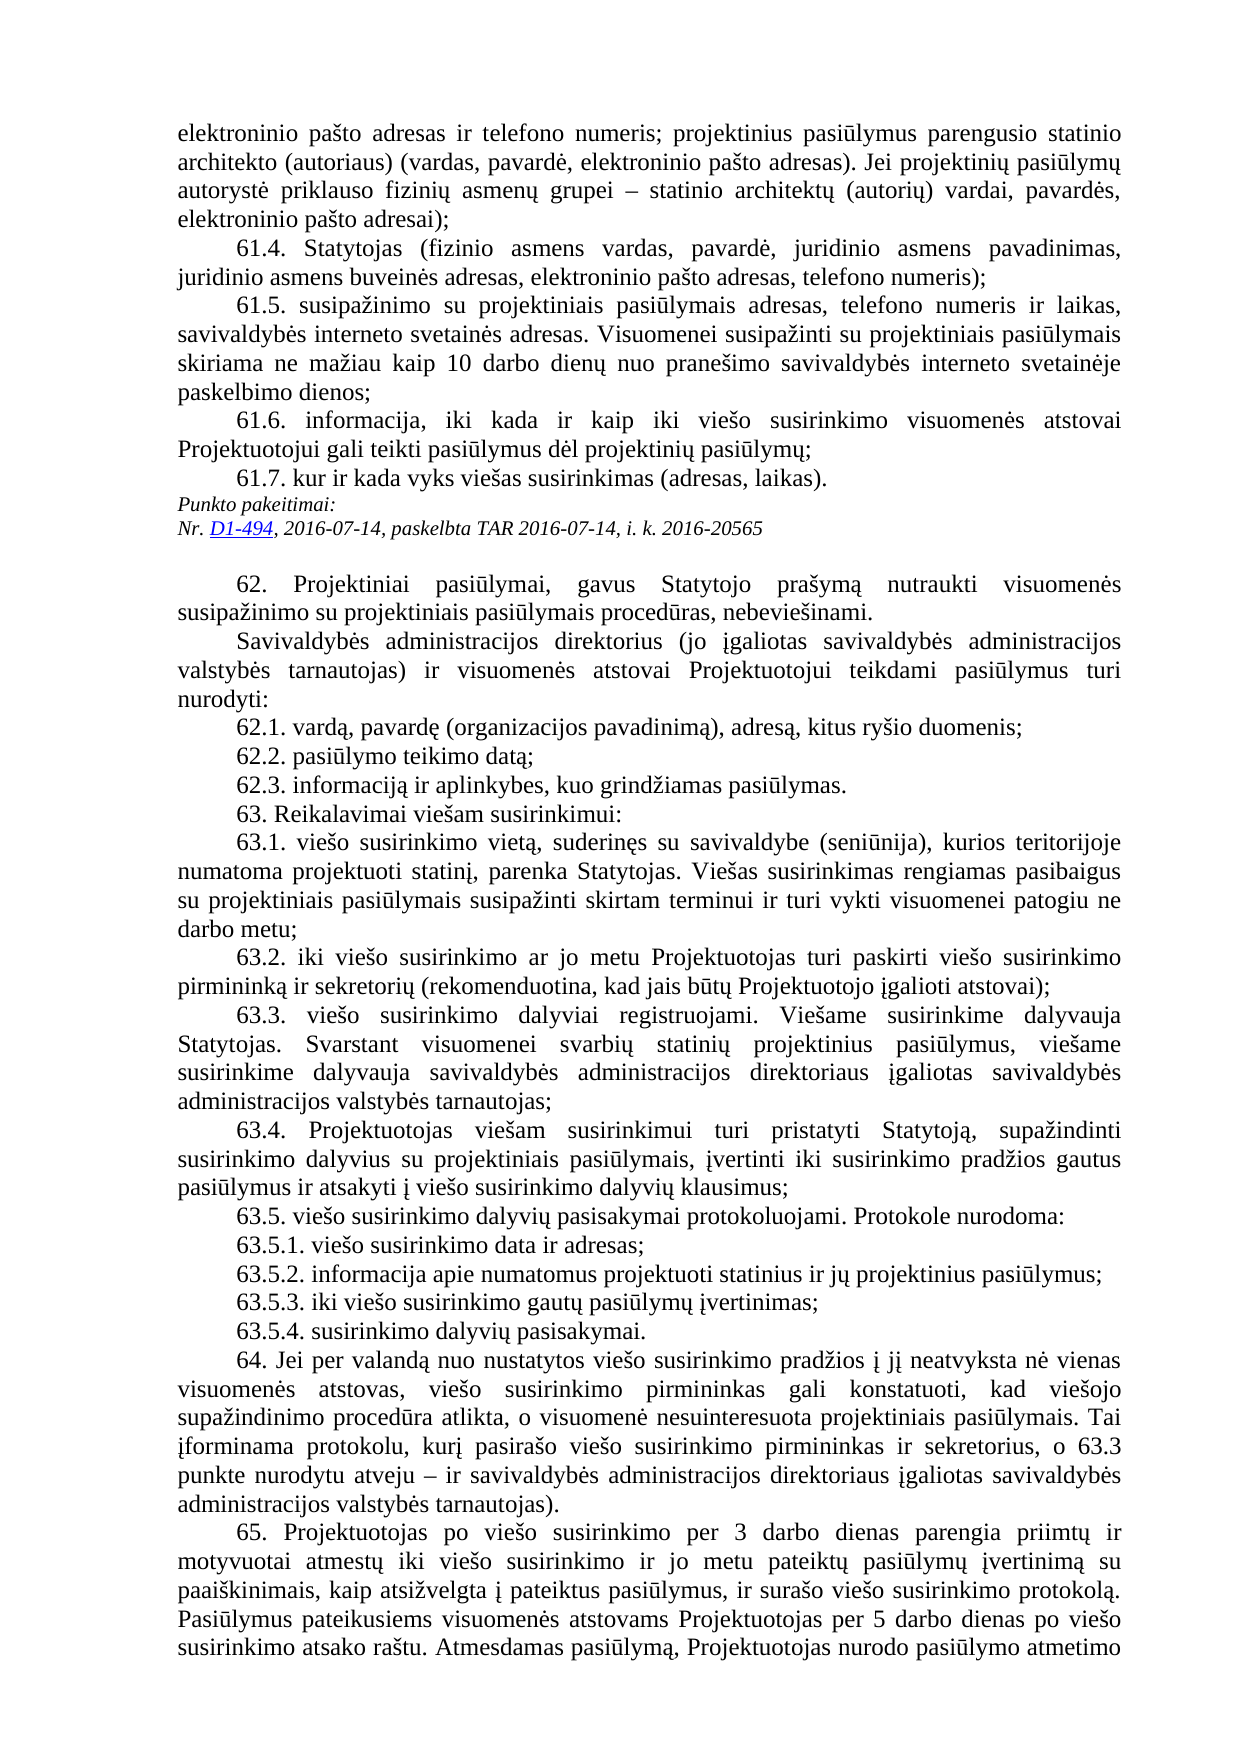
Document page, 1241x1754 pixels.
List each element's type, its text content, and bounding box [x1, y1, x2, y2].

text 63.4. Projektuotojas viešam susirinkimui turi pristatyti Statytoją, supažindinti susirinkimo dalyvius su projektiniais pasiūlymais, įvertinti iki susirinkimo pradžios gautus pasiūlymus ir atsakyti į viešo susirinkimo dalyvių klausimus; [177, 1115, 1122, 1201]
text 63.1. viešo susirinkimo vietą, suderinęs su savivaldybe (seniūnija), kurios teritorijoje numatoma projektuoti statinį, parenka Statytojas. Viešas susirinkimas rengiamas pasibaigus su projektiniais pasiūlymais susipažinti skirtam terminui ir turi vykti visuomenei patogiu ne darbo metu; [177, 827, 1122, 942]
text 62.1. vardą, pavardę (organizacijos pavadinimą), adresą, kitus ryšio duomenis; [177, 712, 1122, 741]
text 62. Projektiniai pasiūlymai, gavus Statytojo prašymą nutraukti visuomenės susipažinimo su projektiniais pasiūlymais procedūras, nebeviešinami. [177, 569, 1122, 626]
text Savivaldybės administracijos direktorius (jo įgaliotas savivaldybės administracijos valstybės tarnautojas) ir visuomenės atstovai Projektuotojui teikdami pasiūlymus turi nurodyti: [177, 626, 1122, 712]
text 63. Reikalavimai viešam susirinkimui: [177, 799, 1122, 827]
text 61.7. kur ir kada vyks viešas susirinkimas (adresas, laikas). [177, 463, 1122, 492]
text 65. Projektuotojas po viešo susirinkimo per 3 darbo dienas parengia priimtų ir motyvuotai atmestų iki viešo susirinkimo ir jo metu pateiktų pasiūlymų įvertinimą su paaiškinimais, kaip atsižvelgta į pateiktus pasiūlymus, ir surašo viešo susirinkimo protokolą. Pasiūlymus pateikusiems visuomenės atstovams Projektuotojas per 5 darbo dienas po viešo susirinkimo atsako raštu. Atmesdamas pasiūlymą, Projektuotojas nurodo pasiūlymo atmetimo [177, 1517, 1122, 1661]
text Nr. D1-494, 2016-07-14, paskelbta TAR 2016-07-14, i. k. 2016-20565 [177, 516, 1122, 540]
text 63.5.2. informacija apie numatomus projektuoti statinius ir jų projektinius pasiūlymus; [177, 1259, 1122, 1287]
text 62.3. informaciją ir aplinkybes, kuo grindžiamas pasiūlymas. [177, 770, 1122, 799]
text 63.2. iki viešo susirinkimo ar jo metu Projektuotojas turi paskirti viešo susirinkimo pirmininką ir sekretorių (rekomenduotina, kad jais būtų Projektuotojo įgalioti atstovai); [177, 942, 1122, 1000]
text 63.5.3. iki viešo susirinkimo gautų pasiūlymų įvertinimas; [177, 1287, 1122, 1316]
text 63.5. viešo susirinkimo dalyvių pasisakymai protokoluojami. Protokole nurodoma: [177, 1201, 1122, 1230]
text 62.2. pasiūlymo teikimo datą; [177, 741, 1122, 770]
text 61.4. Statytojas (fizinio asmens vardas, pavardė, juridinio asmens pavadinimas, juridinio asmens buveinės adresas, elektroninio pašto adresas, telefono numeris); [177, 233, 1122, 291]
text 63.3. viešo susirinkimo dalyviai registruojami. Viešame susirinkime dalyvauja Statytojas. Svarstant visuomenei svarbių statinių projektinius pasiūlymus, viešame susirinkime dalyvauja savivaldybės administracijos direktoriaus įgaliotas savivaldybės administracijos valstybės tarnautojas; [177, 1000, 1122, 1115]
text elektroninio pašto adresas ir telefono numeris; projektinius pasiūlymus parengusio statinio architekto (autoriaus) (vardas, pavardė, elektroninio pašto adresas). Jei projektinių pasiūlymų autorystė priklauso fizinių asmenų grupei – statinio architektų (autorių) vardai, pavardės, elektroninio pašto adresai); [177, 118, 1122, 233]
text 61.6. informacija, iki kada ir kaip iki viešo susirinkimo visuomenės atstovai Projektuotojui gali teikti pasiūlymus dėl projektinių pasiūlymų; [177, 406, 1122, 463]
text Punkto pakeitimai: [177, 492, 1122, 516]
text 63.5.1. viešo susirinkimo data ir adresas; [177, 1230, 1122, 1259]
text 64. Jei per valandą nuo nustatytos viešo susirinkimo pradžios į jį neatvyksta nė vienas visuomenės atstovas, viešo susirinkimo pirmininkas gali konstatuoti, kad viešojo supažindinimo procedūra atlikta, o visuomenė nesuinteresuota projektiniais pasiūlymais. Tai įforminama protokolu, kurį pasirašo viešo susirinkimo pirmininkas ir sekretorius, o 63.3 punkte nurodytu atveju – ir savivaldybės administracijos direktoriaus įgaliotas savivaldybės administracijos valstybės tarnautojas). [177, 1345, 1122, 1517]
text 61.5. susipažinimo su projektiniais pasiūlymais adresas, telefono numeris ir laikas, savivaldybės interneto svetainės adresas. Visuomenei susipažinti su projektiniais pasiūlymais skiriama ne mažiau kaip 10 darbo dienų nuo pranešimo savivaldybės interneto svetainėje paskelbimo dienos; [177, 291, 1122, 406]
text 63.5.4. susirinkimo dalyvių pasisakymai. [177, 1316, 1122, 1345]
